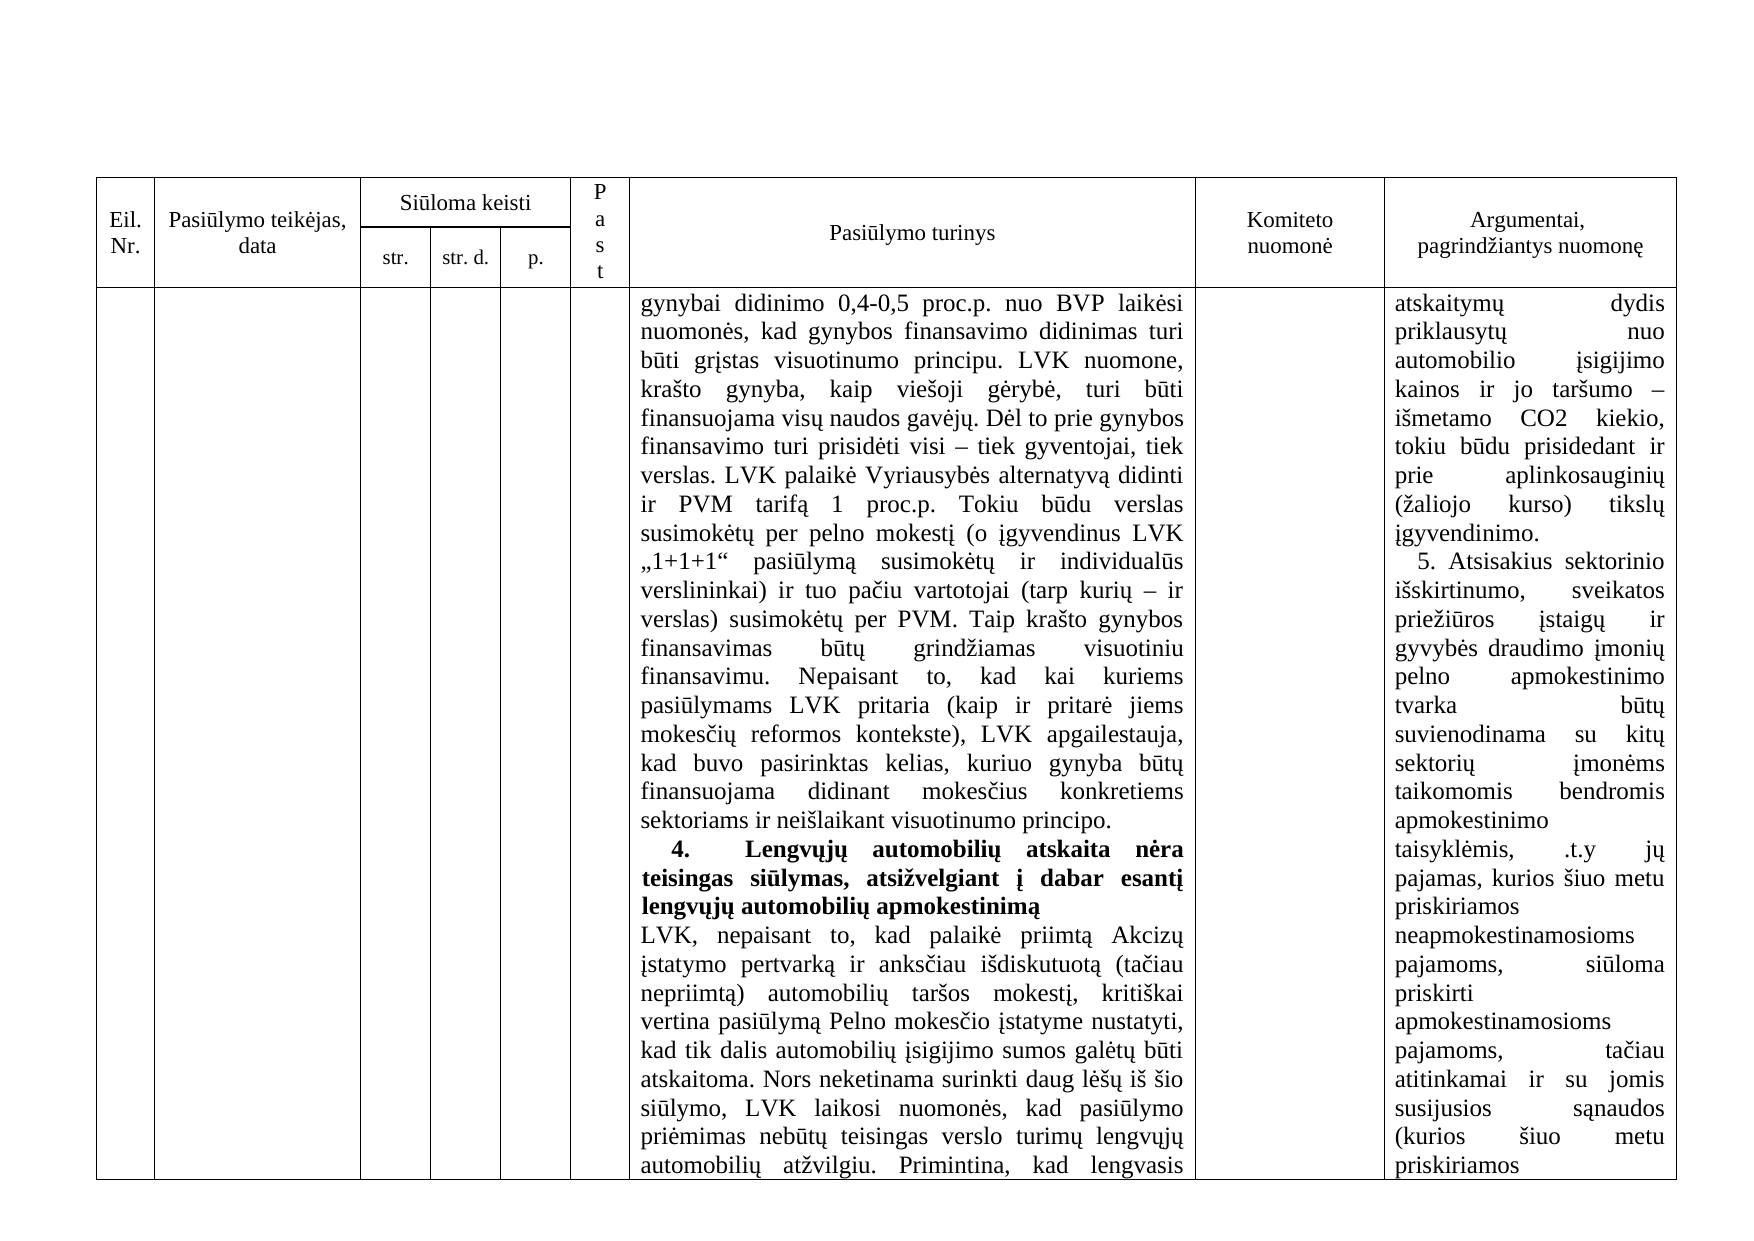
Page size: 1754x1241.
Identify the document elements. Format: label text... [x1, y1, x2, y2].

table_cell str. d. [431, 228, 500, 287]
table_cell [571, 288, 629, 1179]
table_cell [501, 288, 570, 1179]
table_header Komiteto nuomonė [1196, 178, 1384, 287]
table_cell atskaitymų dydis priklausytų nuo automobilio įsigijimo kainos ir jo taršumo – išmetamo CO2 kiekio, tokiu būdu prisidedant ir prie aplinkosauginių (žaliojo kurso) tikslų įgyvendinimo. 5. Atsisakius sektorinio išskirtinumo, sveikatos priežiūros įstaigų ir gyvybės draudimo įmonių pelno apmokestinimo tvarka būtų suvienodinama su kitų sektorių įmonėms taikomomis bendromis apmokestinimo taisyklėmis, .t.y jų pajamas, kurios šiuo metu priskiriamos neapmokestinamosioms pajamoms, siūloma priskirti apmokestinamosioms pajamoms, tačiau atitinkamai ir su jomis susijusios sąnaudos (kurios šiuo metu priskiriamos [1385, 288, 1676, 1179]
table_header Eil. Nr. [97, 178, 154, 287]
table_cell [431, 288, 500, 1179]
table_cell [1196, 288, 1384, 1179]
table_header Pasiūlymo teikėjas, data [155, 178, 360, 287]
table_header Pastabos [571, 178, 629, 287]
table_cell gynybai didinimo 0,4-0,5 proc.p. nuo BVP laikėsi nuomonės, kad gynybos finansavimo didinimas turi būti grįstas visuotinumo principu. LVK nuomone, krašto gynyba, kaip viešoji gėrybė, turi būti finansuojama visų naudos gavėjų. Dėl to prie gynybos finansavimo turi prisidėti visi – tiek gyventojai, tiek verslas. LVK palaikė Vyriausybės alternatyvą didinti ir PVM tarifą 1 proc.p. Tokiu būdu verslas susimokėtų per pelno mokestį (o įgyvendinus LVK „1+1+1“ pasiūlymą susimokėtų ir individualūs verslininkai) ir tuo pačiu vartotojai (tarp kurių – ir verslas) susimokėtų per PVM. Taip krašto gynybos finansavimas būtų grindžiamas visuotiniu finansavimu. Nepaisant to, kad kai kuriems pasiūlymams LVK pritaria (kaip ir pritarė jiems mokesčių reformos kontekste), LVK apgailestauja, kad buvo pasirinktas kelias, kuriuo gynyba būtų finansuojama didinant mokesčius konkretiems sektoriams ir neišlaikant visuotinumo principo. Lengvųjų automobilių atskaita nėra teisingas siūlymas, atsižvelgiant į dabar esantį lengvųjų automobilių apmokestinimą LVK, nepaisant to, kad palaikė priimtą Akcizų įstatymo pertvarką ir anksčiau išdiskutuotą (tačiau nepriimtą) automobilių taršos mokestį, kritiškai vertina pasiūlymą Pelno mokesčio įstatyme nustatyti, kad tik dalis automobilių įsigijimo sumos galėtų būti atskaitoma. Nors neketinama surinkti daug lėšų iš šio siūlymo, LVK laikosi nuomonės, kad pasiūlymo priėmimas nebūtų teisingas verslo turimų lengvųjų automobilių atžvilgiu. Primintina, kad lengvasis [630, 288, 1195, 1179]
table_cell [97, 288, 154, 1179]
table_cell [155, 288, 360, 1179]
table_cell [361, 288, 430, 1179]
table_header Siūloma keisti [361, 178, 570, 226]
table_header Argumentai, pagrindžiantys nuomonę [1385, 178, 1676, 287]
table_cell p. [501, 228, 570, 287]
table_cell str. [361, 228, 430, 287]
table_header Pasiūlymo turinys [630, 178, 1195, 287]
